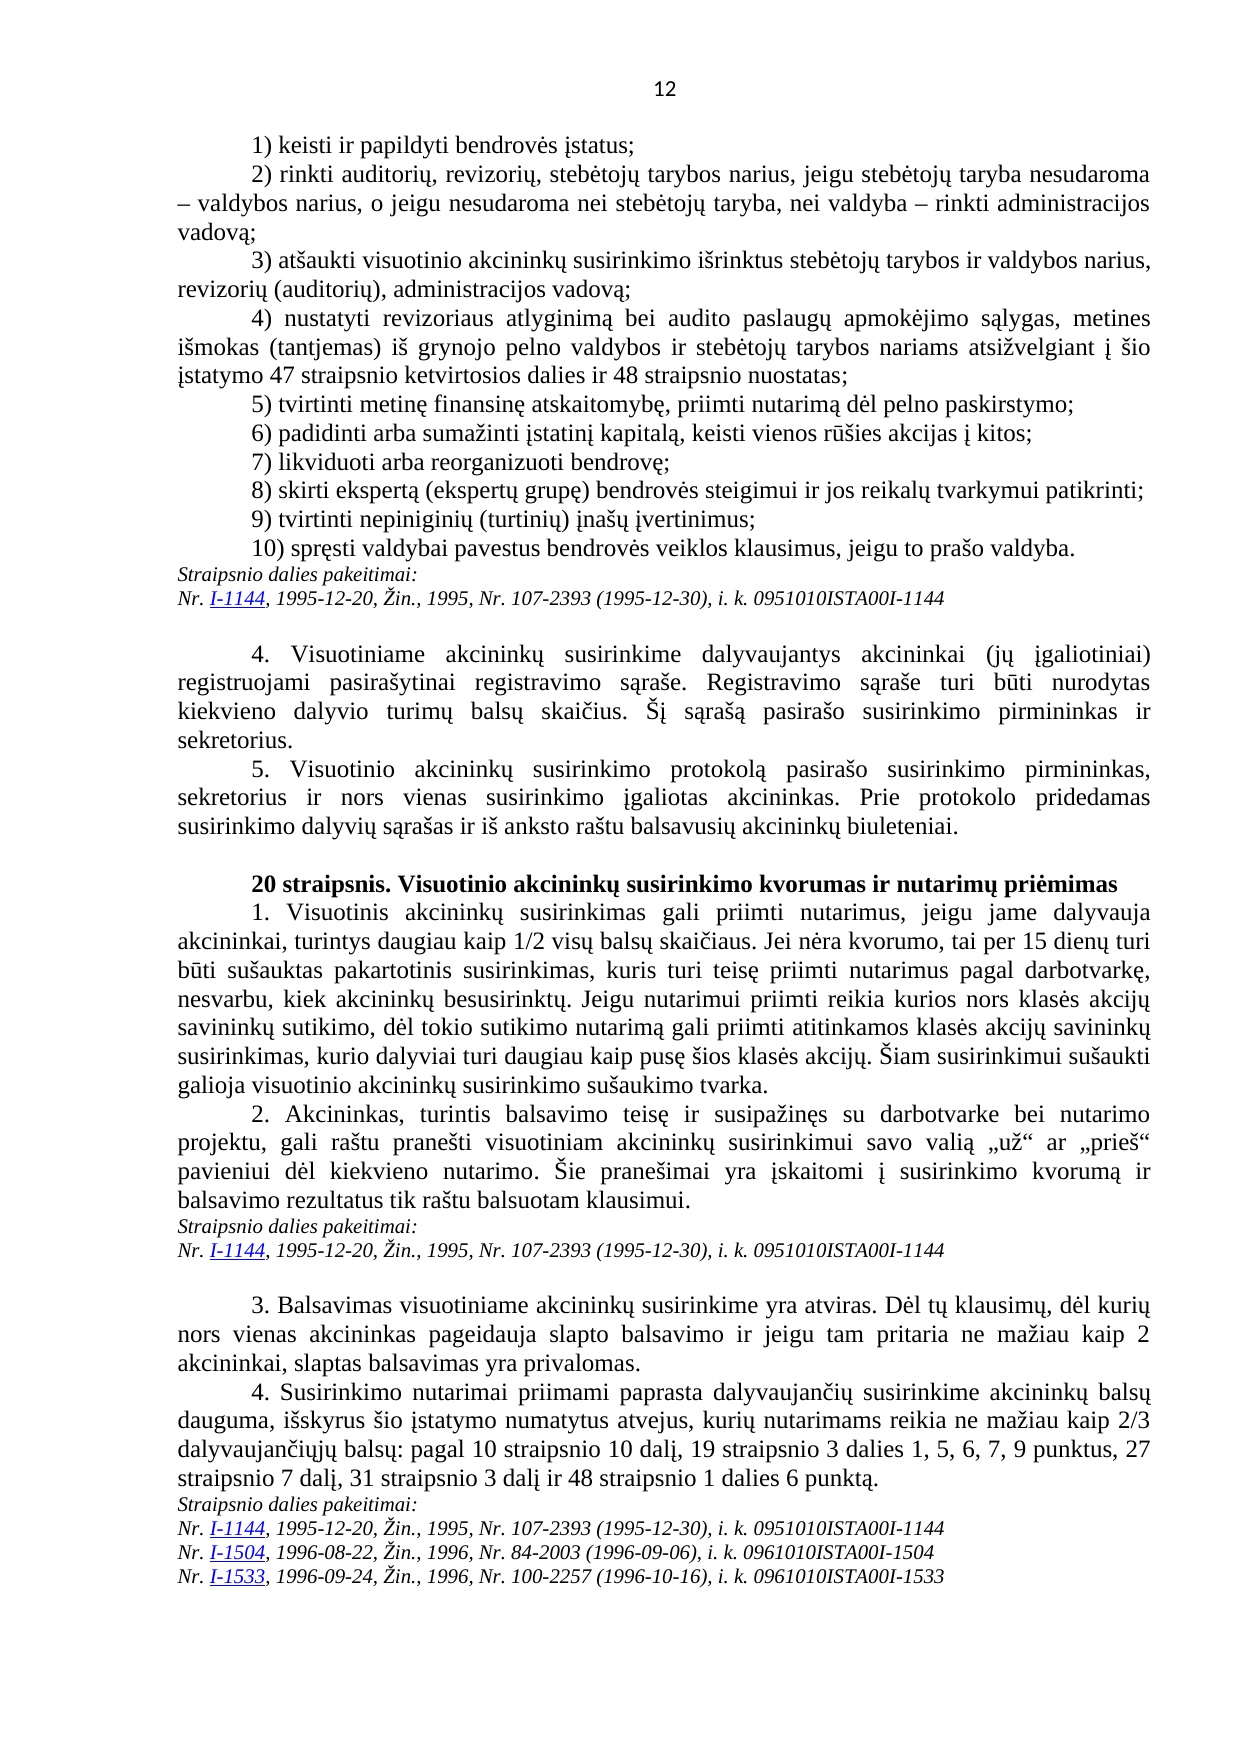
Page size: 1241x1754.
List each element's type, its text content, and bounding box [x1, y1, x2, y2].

text Straipsnio dalies pakeitimai: [177, 1492, 1152, 1516]
text Nr. I-1144, 1995-12-20, Žin., 1995, Nr. 107-2393 (1995-12-30), i. k. 0951010ISTA00I-1144 [177, 1238, 1152, 1262]
text Nr. I-1504, 1996-08-22, Žin., 1996, Nr. 84-2003 (1996-09-06), i. k. 0961010ISTA00I-1504 [177, 1540, 1152, 1564]
text 1. Visuotinis akcininkų susirinkimas gali priimti nutarimus, jeigu jame dalyvauja akcininkai, turintys daugiau kaip 1/2 visų balsų skaičiaus. Jei nėra kvorumo, tai per 15 dienų turi būti sušauktas pakartotinis susirinkimas, kuris turi teisę priimti nutarimus pagal darbotvarkę, nesvarbu, kiek akcininkų besusirinktų. Jeigu nutarimui priimti reikia kurios nors klasės akcijų savininkų sutikimo, dėl tokio sutikimo nutarimą gali priimti atitinkamos klasės akcijų savininkų susirinkimas, kurio dalyviai turi daugiau kaip pusę šios klasės akcijų. Šiam susirinkimui sušaukti galioja visuotinio akcininkų susirinkimo sušaukimo tvarka. [177, 897, 1152, 1099]
text Nr. I-1533, 1996-09-24, Žin., 1996, Nr. 100-2257 (1996-10-16), i. k. 0961010ISTA00I-1533 [177, 1564, 1152, 1588]
text Nr. I-1144, 1995-12-20, Žin., 1995, Nr. 107-2393 (1995-12-30), i. k. 0951010ISTA00I-1144 [177, 1516, 1152, 1540]
text 7) likviduoti arba reorganizuoti bendrovę; [177, 447, 1152, 476]
text Nr. I-1144, 1995-12-20, Žin., 1995, Nr. 107-2393 (1995-12-30), i. k. 0951010ISTA00I-1144 [177, 586, 1152, 610]
text 1) keisti ir papildyti bendrovės įstatus; [177, 131, 1152, 159]
text 4) nustatyti revizoriaus atlyginimą bei audito paslaugų apmokėjimo sąlygas, metines išmokas (tantjemas) iš grynojo pelno valdybos ir stebėtojų tarybos nariams atsižvelgiant į šio įstatymo 47 straipsnio ketvirtosios dalies ir 48 straipsnio nuostatas; [177, 303, 1152, 389]
text 6) padidinti arba sumažinti įstatinį kapitalą, keisti vienos rūšies akcijas į kitos; [177, 418, 1152, 447]
text 9) tvirtinti nepiniginių (turtinių) įnašų įvertinimus; [177, 504, 1152, 533]
text 8) skirti ekspertą (ekspertų grupę) bendrovės steigimui ir jos reikalų tvarkymui patikrinti; [177, 476, 1152, 504]
text 3. Balsavimas visuotiniame akcininkų susirinkime yra atviras. Dėl tų klausimų, dėl kurių nors vienas akcininkas pageidauja slapto balsavimo ir jeigu tam pritaria ne mažiau kaip 2 akcininkai, slaptas balsavimas yra privalomas. [177, 1291, 1152, 1377]
text 4. Susirinkimo nutarimai priimami paprasta dalyvaujančių susirinkime akcininkų balsų dauguma, išskyrus šio įstatymo numatytus atvejus, kurių nutarimams reikia ne mažiau kaip 2/3 dalyvaujančiųjų balsų: pagal 10 straipsnio 10 dalį, 19 straipsnio 3 dalies 1, 5, 6, 7, 9 punktus, 27 straipsnio 7 dalį, 31 straipsnio 3 dalį ir 48 straipsnio 1 dalies 6 punktą. [177, 1377, 1152, 1492]
text 4. Visuotiniame akcininkų susirinkime dalyvaujantys akcininkai (jų įgaliotiniai) registruojami pasirašytinai registravimo sąraše. Registravimo sąraše turi būti nurodytas kiekvieno dalyvio turimų balsų skaičius. Šį sąrašą pasirašo susirinkimo pirmininkas ir sekretorius. [177, 639, 1152, 754]
text 3) atšaukti visuotinio akcininkų susirinkimo išrinktus stebėtojų tarybos ir valdybos narius, revizorių (auditorių), administracijos vadovą; [177, 246, 1152, 303]
text 10) spręsti valdybai pavestus bendrovės veiklos klausimus, jeigu to prašo valdyba. [177, 533, 1152, 562]
text 5) tvirtinti metinę finansinę atskaitomybę, priimti nutarimą dėl pelno paskirstymo; [177, 389, 1152, 418]
text 2) rinkti auditorių, revizorių, stebėtojų tarybos narius, jeigu stebėtojų taryba nesudaroma – valdybos narius, o jeigu nesudaroma nei stebėtojų taryba, nei valdyba – rinkti administracijos vadovą; [177, 159, 1152, 246]
text 2. Akcininkas, turintis balsavimo teisę ir susipažinęs su darbotvarke bei nutarimo projektu, gali raštu pranešti visuotiniam akcininkų susirinkimui savo valią „už“ ar „prieš“ pavieniui dėl kiekvieno nutarimo. Šie pranešimai yra įskaitomi į susirinkimo kvorumą ir balsavimo rezultatus tik raštu balsuotam klausimui. [177, 1099, 1152, 1214]
text 5. Visuotinio akcininkų susirinkimo protokolą pasirašo susirinkimo pirmininkas, sekretorius ir nors vienas susirinkimo įgaliotas akcininkas. Prie protokolo pridedamas susirinkimo dalyvių sąrašas ir iš anksto raštu balsavusių akcininkų biuleteniai. [177, 754, 1152, 840]
text Straipsnio dalies pakeitimai: [177, 562, 1152, 586]
text 20 straipsnis. Visuotinio akcininkų susirinkimo kvorumas ir nutarimų priėmimas [177, 869, 1152, 897]
text Straipsnio dalies pakeitimai: [177, 1214, 1152, 1238]
